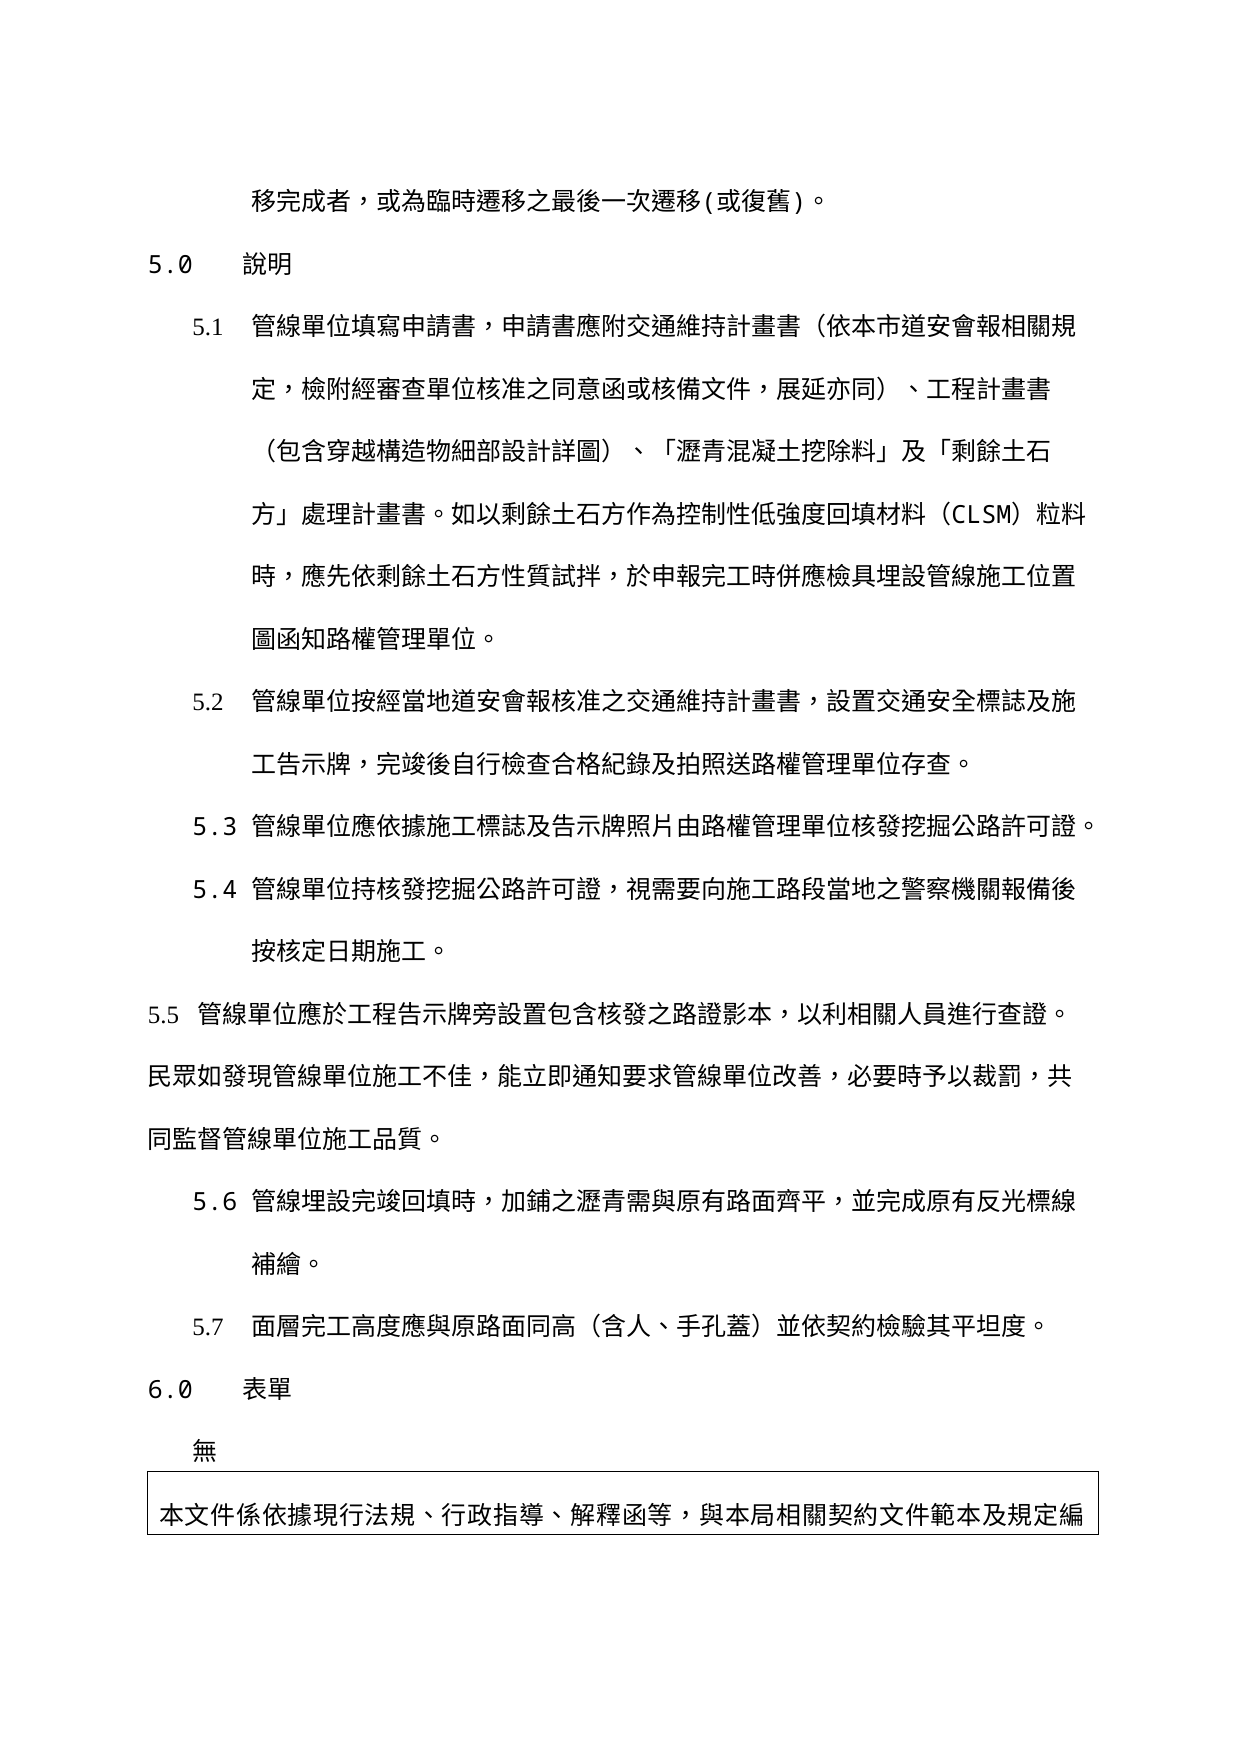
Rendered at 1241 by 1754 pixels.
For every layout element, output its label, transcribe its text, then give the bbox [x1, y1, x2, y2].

list 說明 [148, 221, 1092, 283]
table_header 本文件係依據現行法規、行政指導、解釋函等，與本局相關契約文件範本及規定編 [148, 1472, 1098, 1534]
list 管線埋設完竣回填時，加鋪之瀝青需與原有路面齊平，並完成原有反光標線補繪。 [192, 1158, 1092, 1283]
list 管線單位應依據施工標誌及告示牌照片由路權管理單位核發挖掘公路許可證。 [192, 783, 1092, 846]
list 移完成者，或為臨時遷移之最後一次遷移(或復舊)。 [192, 158, 1092, 221]
list 管線單位填寫申請書，申請書應附交通維持計畫書（依本市道安會報相關規定，檢附經審查單位核准之同意函或核備文件，展延亦同）、工程計畫書（包含穿越構造物細部設計詳圖）、「瀝青混凝土挖除料」及「剩餘土石方」處理計畫書。如以剩餘土石方作為控制性低強度回填材料（CLSM）粒料時，應先依剩餘土石方性質試拌，於申報完工時併應檢具埋設管線施工位置圖函知路權管理單位。 [192, 283, 1092, 658]
list 管線單位持核發挖掘公路許可證，視需要向施工路段當地之警察機關報備後按核定日期施工。 [192, 846, 1092, 971]
list 表單 [148, 1346, 1092, 1408]
list 管線單位應於工程告示牌旁設置包含核發之路證影本，以利相關人員進行查證。民眾如發現管線單位施工不佳，能立即通知要求管線單位改善，必要時予以裁罰，共同監督管線單位施工品質。 [148, 971, 1093, 1158]
list 管線單位按經當地道安會報核准之交通維持計畫書，設置交通安全標誌及施工告示牌，完竣後自行檢查合格紀錄及拍照送路權管理單位存查。 [192, 658, 1092, 783]
list 面層完工高度應與原路面同高（含人、手孔蓋）並依契約檢驗其平坦度。 [192, 1283, 1092, 1346]
text 無 [192, 1408, 1092, 1471]
